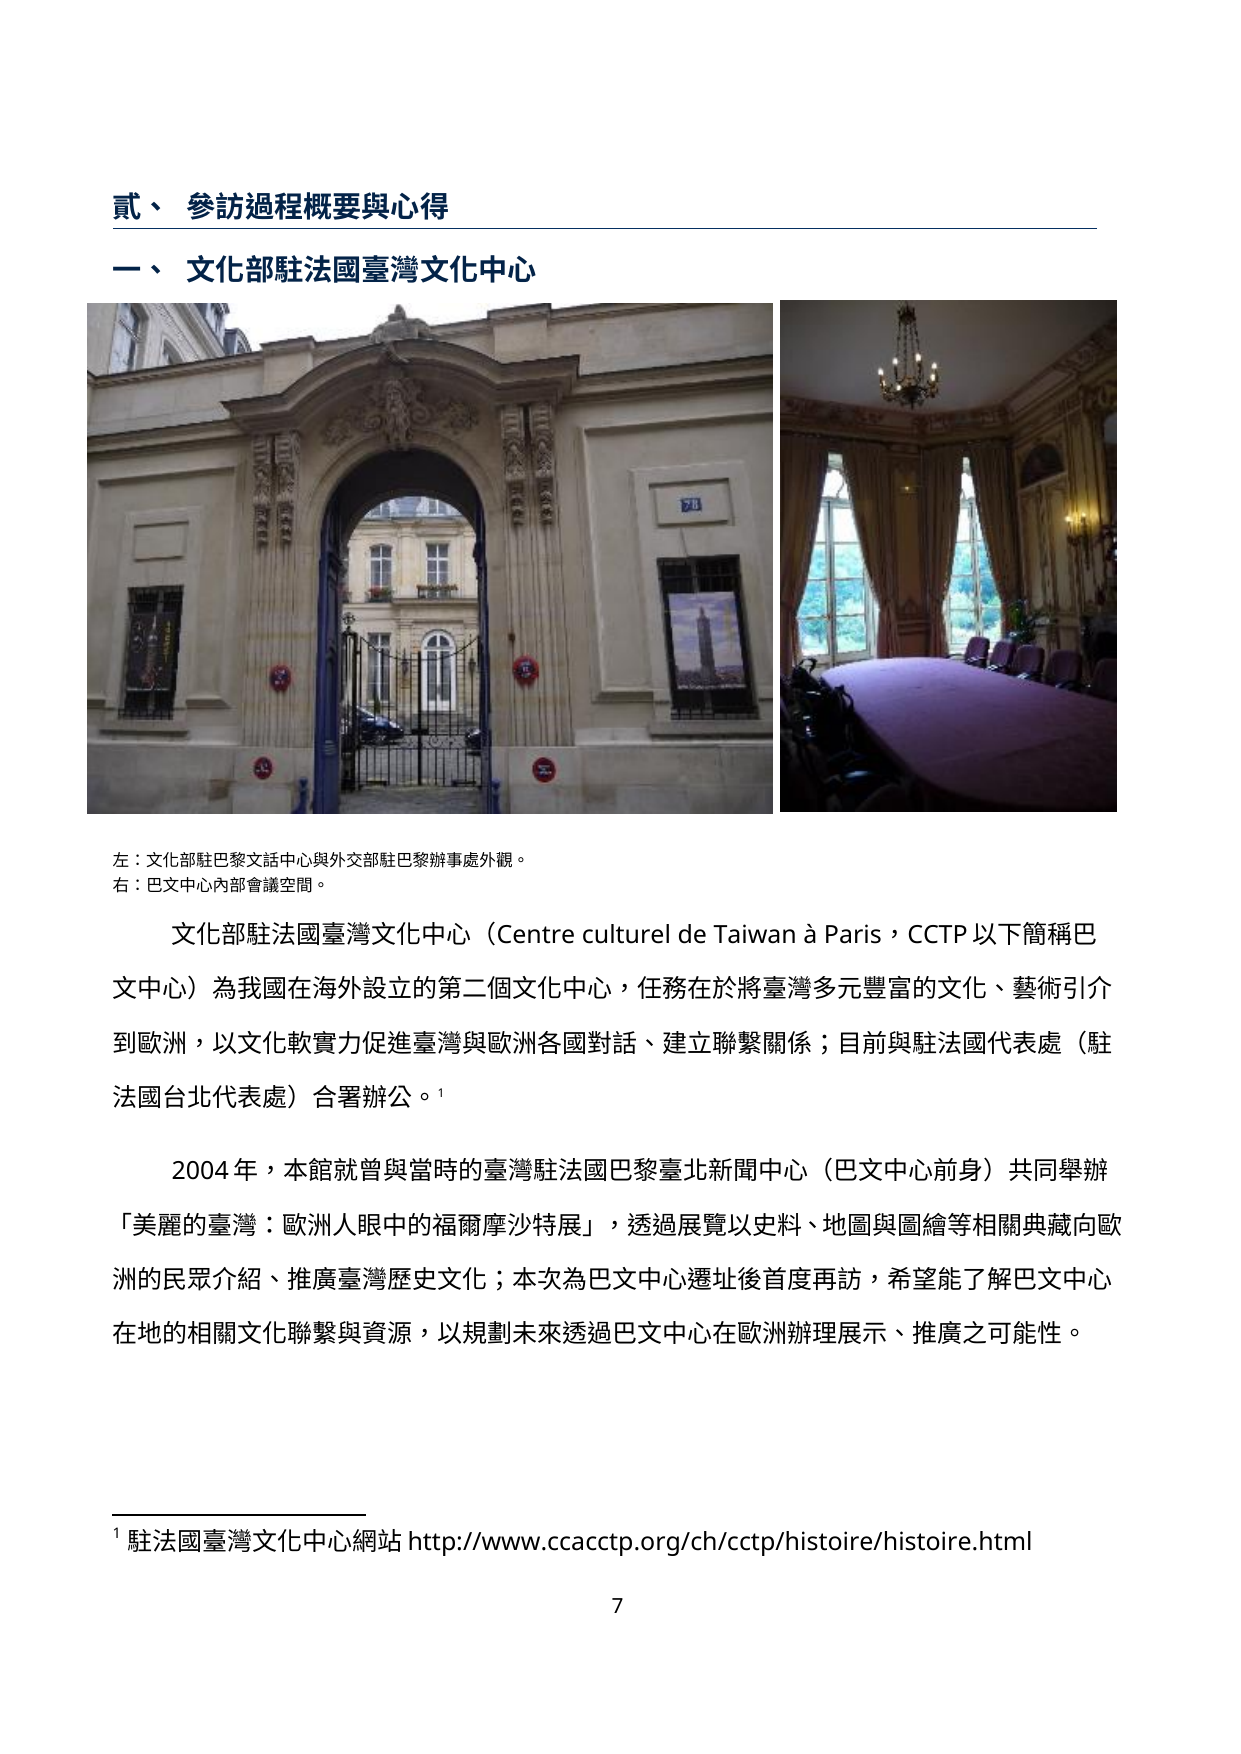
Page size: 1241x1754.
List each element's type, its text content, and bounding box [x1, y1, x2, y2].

picture [780, 300, 1117, 812]
text 文化部駐法國臺灣文化中心（Centre culturel de Taiwan à Paris，CCTP以下簡稱巴文中心）為我國在海外設立的第二個文化中心，任務在於將臺灣多元豐富的文化、藝術引介到歐洲，以文化軟實力促進臺灣與歐洲各國對話、建立聯繫關係；目前與駐法國代表處（駐法國台北代表處）合署辦公。 [112, 914, 1122, 1114]
text 左：文化部駐巴黎文話中心與外交部駐巴黎辦事處外觀。 [112, 847, 1097, 872]
subtitle 參訪過程概要與心得 [112, 184, 1097, 229]
text 2004年，本館就曾與當時的臺灣駐法國巴黎臺北新聞中心（巴文中心前身）共同舉辦「美麗的臺灣：歐洲人眼中的福爾摩沙特展」，透過展覽以史料、地圖與圖繪等相關典藏向歐洲的民眾介紹、推廣臺灣歷史文化；本次為巴文中心遷址後首度再訪，希望能了解巴文中心在地的相關文化聯繫與資源，以規劃未來透過巴文中心在歐洲辦理展示、推廣之可能性。 [112, 1151, 1122, 1350]
text 右：巴文中心內部會議空間。 [112, 872, 1097, 896]
picture [87, 303, 773, 814]
subtitle 文化部駐法國臺灣文化中心 [112, 246, 1122, 288]
text 駐法國臺灣文化中心網站http://www.ccacctp.org/ch/cctp/histoire/histoire.html [112, 1521, 1097, 1557]
